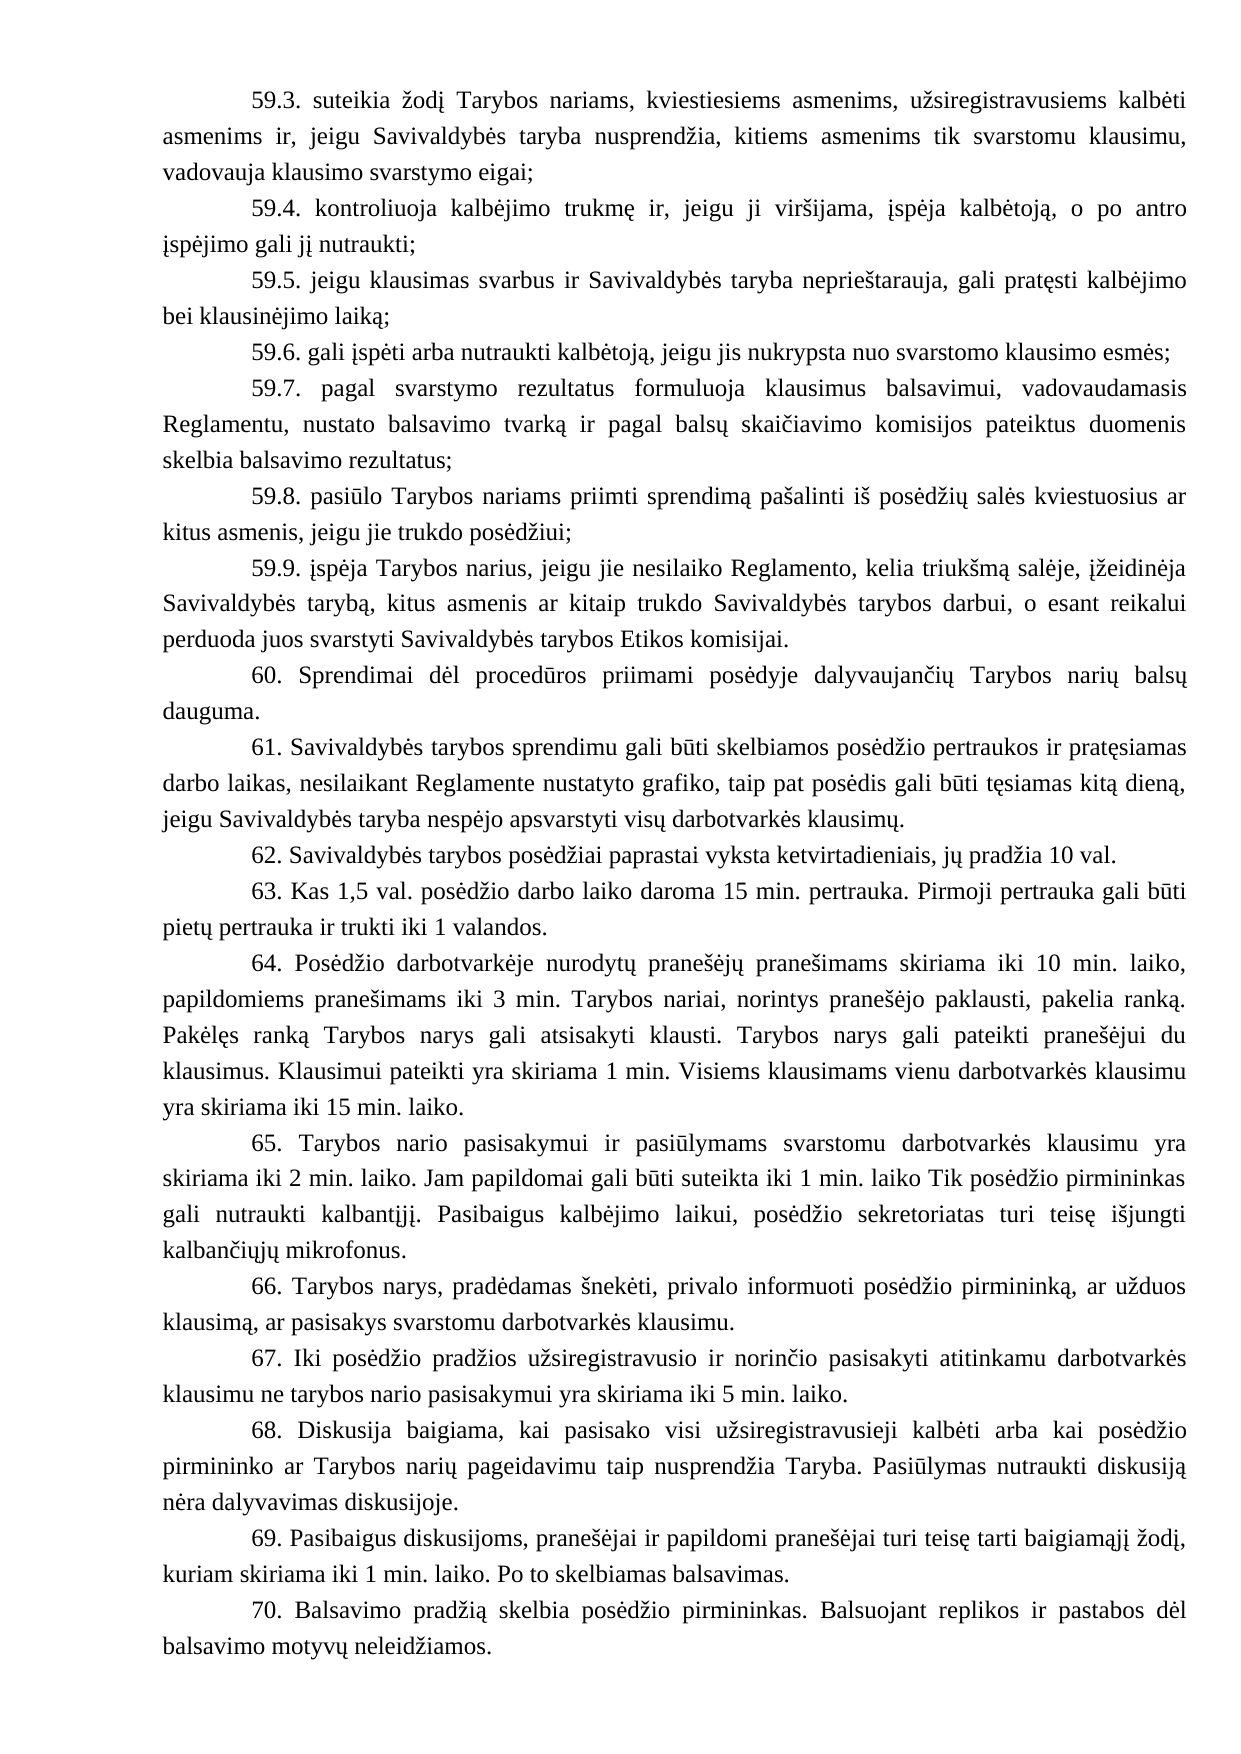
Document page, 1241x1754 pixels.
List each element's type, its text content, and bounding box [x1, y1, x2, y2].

text 62. Savivaldybės tarybos posėdžiai paprastai vyksta ketvirtadieniais, jų pradžia 10 val. [162, 840, 1187, 869]
text 65. Tarybos nario pasisakymui ir pasiūlymams svarstomu darbotvarkės klausimu yra skiriama iki 2 min. laiko. Jam papildomai gali būti suteikta iki 1 min. laiko Tik posėdžio pirmininkas gali nutraukti kalbantįjį. Pasibaigus kalbėjimo laikui, posėdžio sekretoriatas turi teisę išjungti kalbančiųjų mikrofonus. [162, 1128, 1187, 1264]
text 69. Pasibaigus diskusijoms, pranešėjai ir papildomi pranešėjai turi teisę tarti baigiamąjį žodį, kuriam skiriama iki 1 min. laiko. Po to skelbiamas balsavimas. [162, 1523, 1187, 1588]
text 68. Diskusija baigiama, kai pasisako visi užsiregistravusieji kalbėti arba kai posėdžio pirmininko ar Tarybos narių pageidavimu taip nusprendžia Taryba. Pasiūlymas nutraukti diskusiją nėra dalyvavimas diskusijoje. [162, 1415, 1187, 1516]
text 59.7. pagal svarstymo rezultatus formuluoja klausimus balsavimui, vadovaudamasis Reglamentu, nustato balsavimo tvarką ir pagal balsų skaičiavimo komisijos pateiktus duomenis skelbia balsavimo rezultatus; [162, 373, 1187, 473]
text 59.5. jeigu klausimas svarbus ir Savivaldybės taryba neprieštarauja, gali pratęsti kalbėjimo bei klausinėjimo laiką; [162, 265, 1187, 330]
text 67. Iki posėdžio pradžios užsiregistravusio ir norinčio pasisakyti atitinkamu darbotvarkės klausimu ne tarybos nario pasisakymui yra skiriama iki 5 min. laiko. [162, 1343, 1187, 1408]
text 66. Tarybos narys, pradėdamas šnekėti, privalo informuoti posėdžio pirmininką, ar užduos klausimą, ar pasisakys svarstomu darbotvarkės klausimu. [162, 1271, 1187, 1336]
text 61. Savivaldybės tarybos sprendimu gali būti skelbiamos posėdžio pertraukos ir pratęsiamas darbo laikas, nesilaikant Reglamente nustatyto grafiko, taip pat posėdis gali būti tęsiamas kitą dieną, jeigu Savivaldybės taryba nespėjo apsvarstyti visų darbotvarkės klausimų. [162, 732, 1187, 833]
text 63. Kas 1,5 val. posėdžio darbo laiko daroma 15 min. pertrauka. Pirmoji pertrauka gali būti pietų pertrauka ir trukti iki 1 valandos. [162, 876, 1187, 941]
text 64. Posėdžio darbotvarkėje nurodytų pranešėjų pranešimams skiriama iki 10 min. laiko, papildomiems pranešimams iki 3 min. Tarybos nariai, norintys pranešėjo paklausti, pakelia ranką. Pakėlęs ranką Tarybos narys gali atsisakyti klausti. Tarybos narys gali pateikti pranešėjui du klausimus. Klausimui pateikti yra skiriama 1 min. Visiems klausimams vienu darbotvarkės klausimu yra skiriama iki 15 min. laiko. [162, 948, 1187, 1120]
text 59.3. suteikia žodį Tarybos nariams, kviestiesiems asmenims, užsiregistravusiems kalbėti asmenims ir, jeigu Savivaldybės taryba nusprendžia, kitiems asmenims tik svarstomu klausimu, vadovauja klausimo svarstymo eigai; [162, 85, 1187, 186]
text 59.4. kontroliuoja kalbėjimo trukmę ir, jeigu ji viršijama, įspėja kalbėtoją, o po antro įspėjimo gali jį nutraukti; [162, 193, 1187, 258]
text 59.8. pasiūlo Tarybos nariams priimti sprendimą pašalinti iš posėdžių salės kviestuosius ar kitus asmenis, jeigu jie trukdo posėdžiui; [162, 481, 1187, 545]
text 60. Sprendimai dėl procedūros priimami posėdyje dalyvaujančių Tarybos narių balsų dauguma. [162, 660, 1187, 725]
text 70. Balsavimo pradžią skelbia posėdžio pirmininkas. Balsuojant replikos ir pastabos dėl balsavimo motyvų neleidžiamos. [162, 1595, 1187, 1659]
text 59.9. įspėja Tarybos narius, jeigu jie nesilaiko Reglamento, kelia triukšmą salėje, įžeidinėja Savivaldybės tarybą, kitus asmenis ar kitaip trukdo Savivaldybės tarybos darbui, o esant reikalui perduoda juos svarstyti Savivaldybės tarybos Etikos komisijai. [162, 553, 1187, 653]
text 59.6. gali įspėti arba nutraukti kalbėtoją, jeigu jis nukrypsta nuo svarstomo klausimo esmės; [162, 337, 1187, 366]
